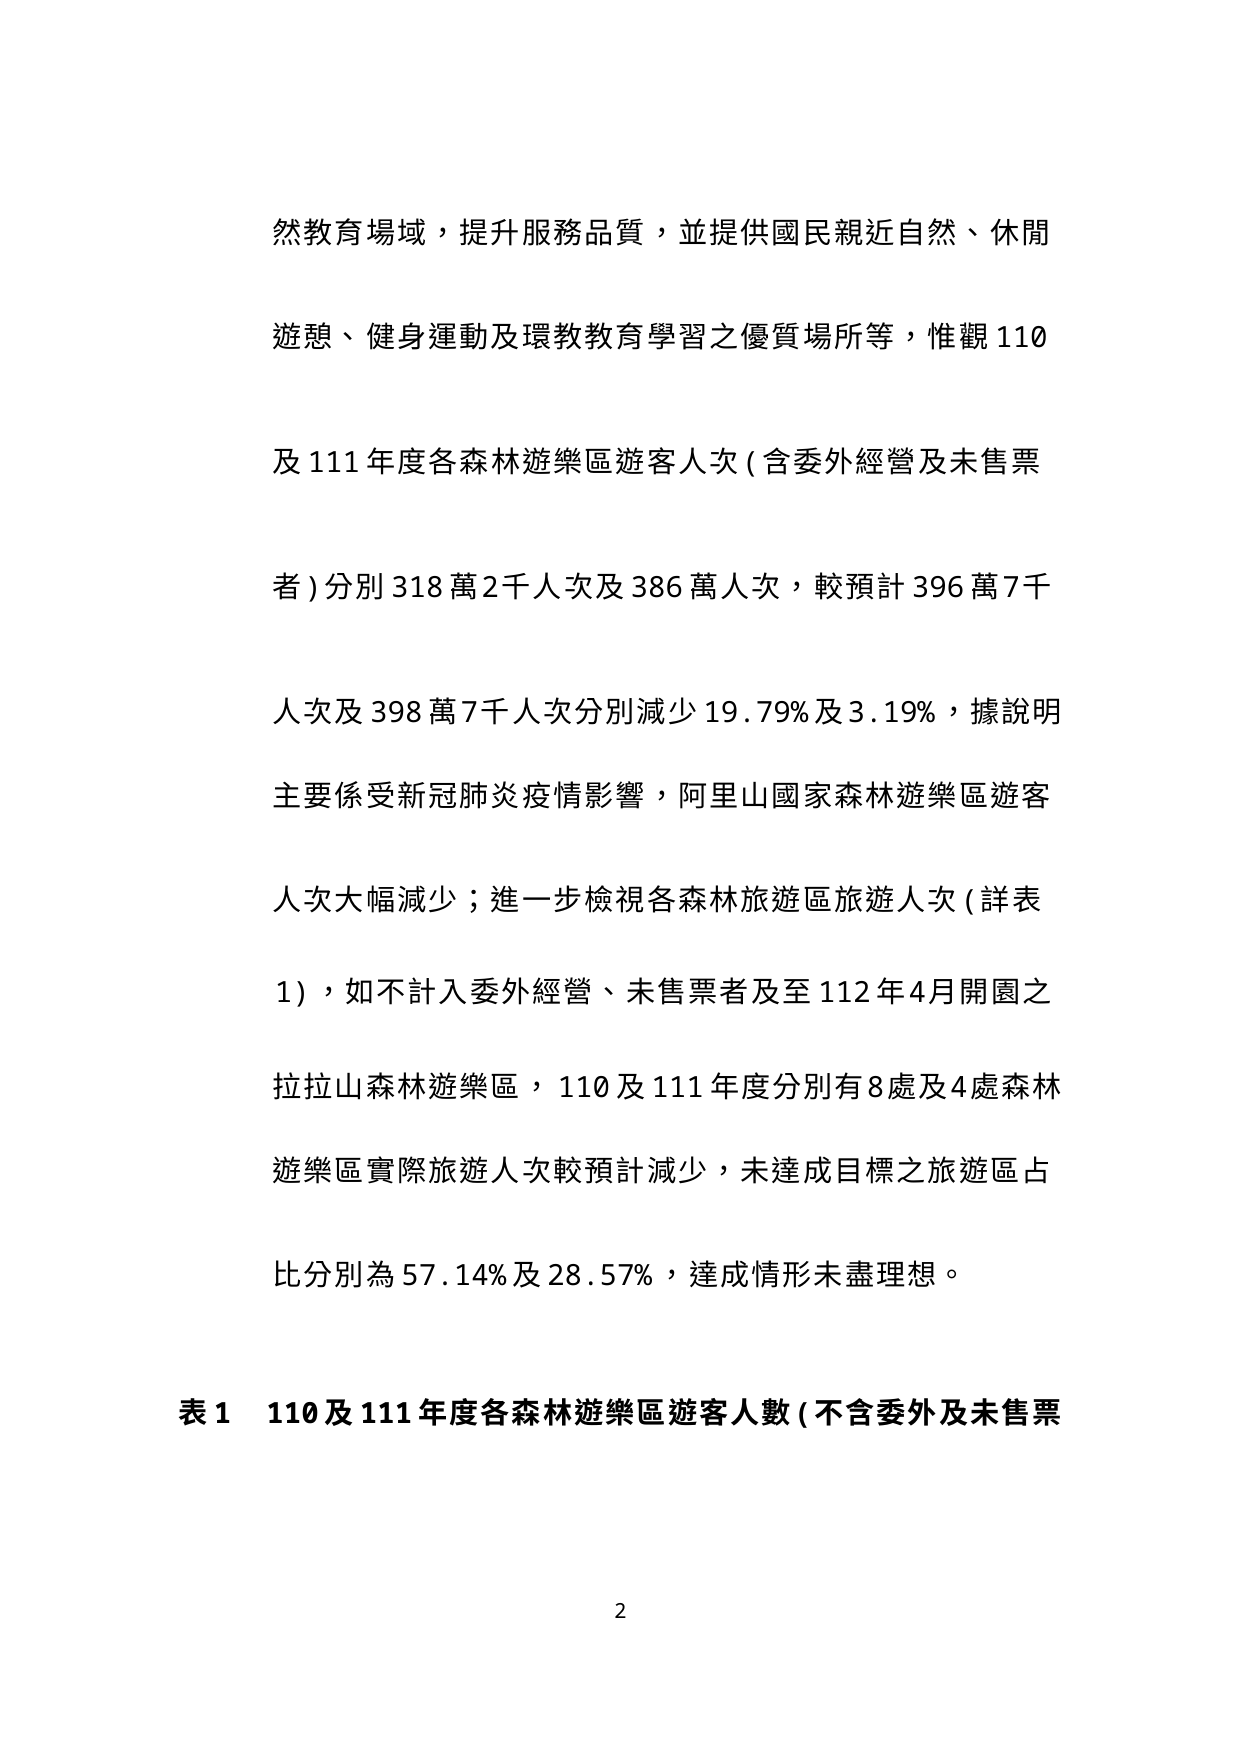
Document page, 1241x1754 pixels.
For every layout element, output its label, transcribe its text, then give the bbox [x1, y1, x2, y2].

text 表1 110及111年度各森林遊樂區遊客人數(不含委外及未售票 [173, 1327, 1063, 1452]
text 林務基金近年施政重點為營運管理森林遊憩場域及自然教育場域，提升服務品質，並提供國民親近自然、休閒遊憩、健身運動及環教教育學習之優質場所等，惟觀110及111年度各森林遊樂區遊客人次(含委外經營及未售票者)分別318萬2千人次及386萬人次，較預計396萬7千人次及398萬7千人次分別減少19.79%及3.19%，據說明主要係受新冠肺炎疫情影響，阿里山國家森林遊樂區遊客人次大幅減少；進一步檢視各森林旅遊區旅遊人次(詳表1)，如不計入委外經營、未售票者及至112年4月開園之拉拉山森林遊樂區，110及111年度分別有8處及4處森林遊樂區實際旅遊人次較預計減少，未達成目標之旅遊區占比分別為57.14%及28.57%，達成情形未盡理想。 [266, 189, 1063, 1314]
